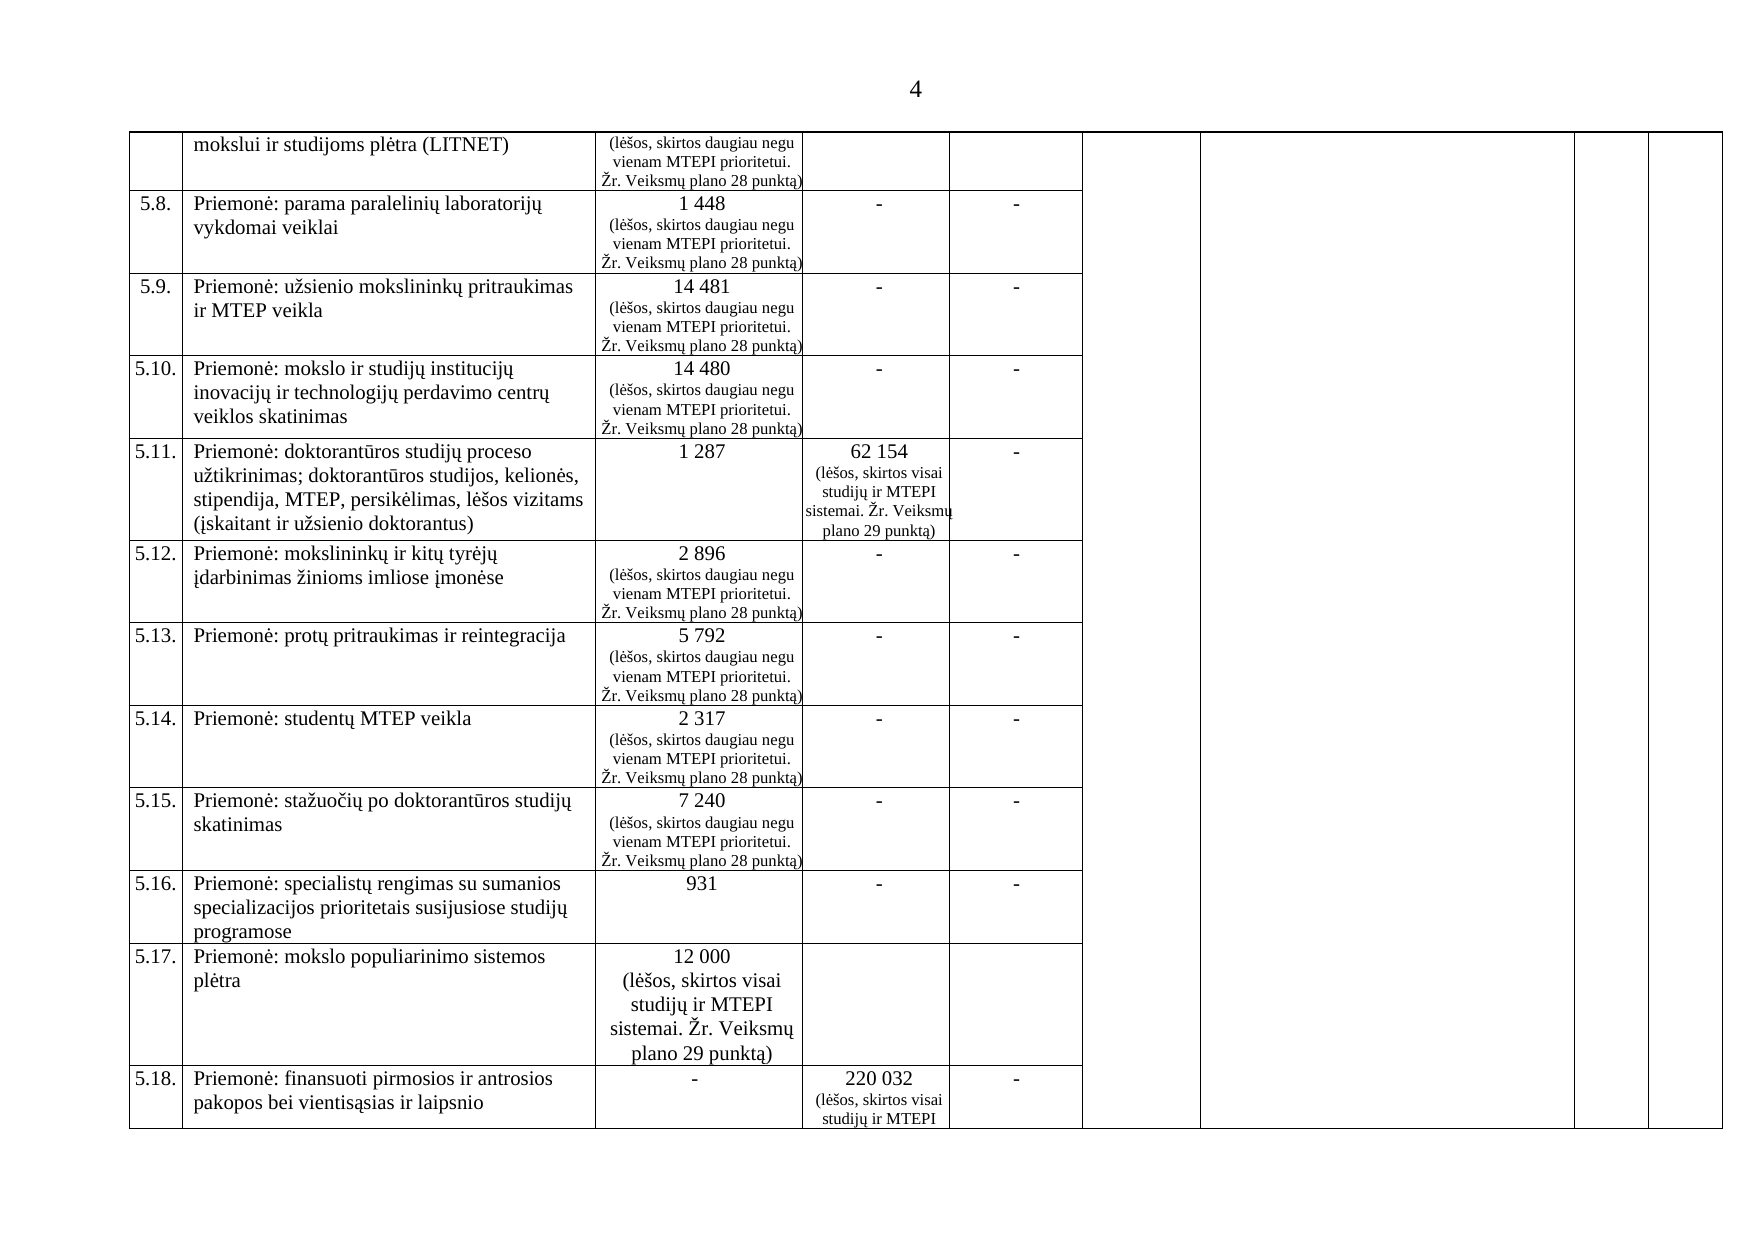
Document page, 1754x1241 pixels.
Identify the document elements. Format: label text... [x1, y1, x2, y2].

table_cell 5.8. [130, 191, 182, 272]
table_cell - [803, 706, 949, 787]
table_cell 5.17. [130, 944, 182, 1064]
table_cell - [950, 788, 1082, 870]
table_cell 7 240 (lėšos, skirtos daugiau negu vienam MTEPI prioritetui. Žr. Veiksmų plano 28 punktą) [596, 788, 802, 870]
table_cell - [596, 1066, 802, 1128]
table_cell (lėšos, skirtos daugiau negu vienam MTEPI prioritetui. Žr. Veiksmų plano 28 punktą) [596, 133, 802, 190]
table_cell Priemonė: mokslininkų ir kitų tyrėjų įdarbinimas žinioms imliose įmonėse [183, 541, 595, 622]
table_cell - [950, 274, 1082, 355]
table_cell [1083, 133, 1200, 1128]
table_cell 2 317 (lėšos, skirtos daugiau negu vienam MTEPI prioritetui. Žr. Veiksmų plano 28 punktą) [596, 706, 802, 787]
table_cell 62 154 (lėšos, skirtos visai studijų ir MTEPI sistemai. Žr. Veiksmų plano 29 punktą) [803, 439, 949, 539]
table_cell - [803, 191, 949, 272]
table_cell - [803, 788, 949, 870]
table_cell - [803, 274, 949, 355]
table_cell Priemonė: parama paralelinių laboratorijų vykdomai veiklai [183, 191, 595, 272]
table_cell - [803, 133, 949, 190]
table_cell 5.13. [130, 623, 182, 705]
table_cell 931 [596, 871, 802, 943]
table_cell - [950, 706, 1082, 787]
table_cell 5.18. [130, 1066, 182, 1128]
table_cell - [950, 623, 1082, 705]
table_cell [130, 133, 182, 190]
table_cell - [950, 356, 1082, 438]
table_cell 5.11. [130, 439, 182, 539]
table_cell 5.9. [130, 274, 182, 355]
table_cell Priemonė: mokslo populiarinimo sistemos plėtra [183, 944, 595, 1064]
table_cell 2 896 (lėšos, skirtos daugiau negu vienam MTEPI prioritetui. Žr. Veiksmų plano 28 punktą) [596, 541, 802, 622]
table_cell 5.14. [130, 706, 182, 787]
table_cell - [950, 541, 1082, 622]
table_cell - [950, 1066, 1082, 1128]
table_cell Priemonė: protų pritraukimas ir reintegracija [183, 623, 595, 705]
table_cell Priemonė: finansuoti pirmosios ir antrosios pakopos bei vientisąsias ir laipsnio [183, 1066, 595, 1128]
table_cell [803, 944, 949, 1064]
table_cell - [803, 356, 949, 438]
table_cell 1 287 [596, 439, 802, 539]
table_cell Priemonė: stažuočių po doktorantūros studijų skatinimas [183, 788, 595, 870]
table_cell Priemonė: specialistų rengimas su sumanios specializacijos prioritetais susijusiose studijų programose [183, 871, 595, 943]
table_cell Priemonė: doktorantūros studijų proceso užtikrinimas; doktorantūros studijos, kelionės, stipendija, MTEP, persikėlimas, lėšos vizitams (įskaitant ir užsienio doktorantus) [183, 439, 595, 539]
table_cell 5.15. [130, 788, 182, 870]
table_cell 12 000 (lėšos, skirtos visai studijų ir MTEPI sistemai. Žr. Veiksmų plano 29 punktą) [596, 944, 802, 1064]
table_cell 14 481 (lėšos, skirtos daugiau negu vienam MTEPI prioritetui. Žr. Veiksmų plano 28 punktą) [596, 274, 802, 355]
table_cell 5.16. [130, 871, 182, 943]
table_cell - [803, 541, 949, 622]
table_cell 1 448 (lėšos, skirtos daugiau negu vienam MTEPI prioritetui. Žr. Veiksmų plano 28 punktą) [596, 191, 802, 272]
table_cell - [950, 191, 1082, 272]
table_cell - [950, 439, 1082, 539]
table_cell - [803, 623, 949, 705]
table_cell - [950, 871, 1082, 943]
table_cell 5.12. [130, 541, 182, 622]
table_cell 5 792 (lėšos, skirtos daugiau negu vienam MTEPI prioritetui. Žr. Veiksmų plano 28 punktą) [596, 623, 802, 705]
table_cell - [950, 133, 1082, 190]
table_cell Priemonė: užsienio mokslininkų pritraukimas ir MTEP veikla [183, 274, 595, 355]
table_cell [1201, 133, 1574, 1128]
table_cell [1649, 133, 1722, 1128]
table_cell 14 480 (lėšos, skirtos daugiau negu vienam MTEPI prioritetui. Žr. Veiksmų plano 28 punktą) [596, 356, 802, 438]
table_cell Priemonė: mokslo ir studijų institucijų inovacijų ir technologijų perdavimo centrų veiklos skatinimas [183, 356, 595, 438]
table_cell mokslui ir studijoms plėtra (LITNET) [183, 133, 595, 190]
table_cell 220 032 (lėšos, skirtos visai studijų ir MTEPI sistemai. Žr. Veiksmų plano 29 punktą) [803, 1066, 949, 1128]
table_cell - [803, 871, 949, 943]
table_cell [1575, 133, 1648, 1128]
table_cell [950, 944, 1082, 1064]
table_cell 5.10. [130, 356, 182, 438]
table_cell Priemonė: studentų MTEP veikla [183, 706, 595, 787]
